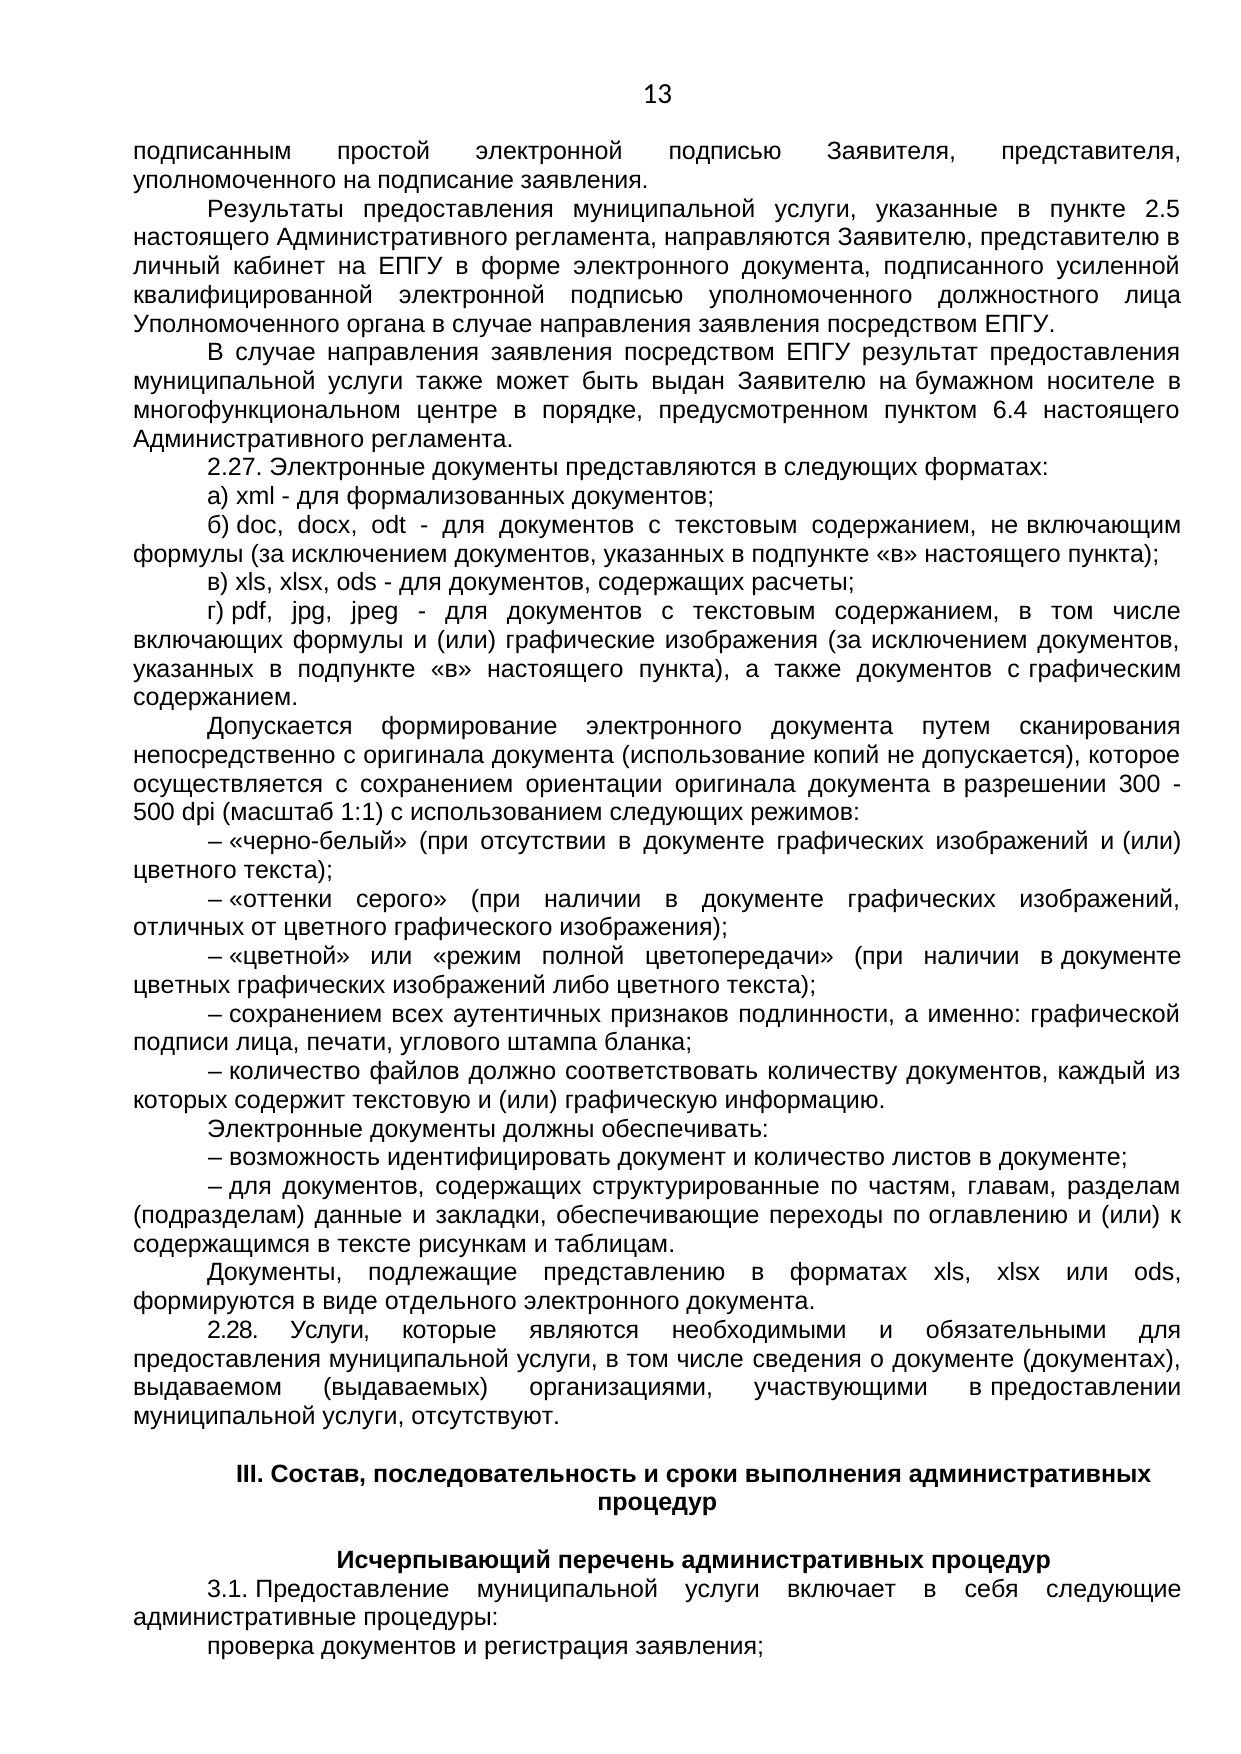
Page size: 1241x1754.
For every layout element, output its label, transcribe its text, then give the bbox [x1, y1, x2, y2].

text а) xml - для формализованных документов; [133, 481, 1181, 510]
text – возможность идентифицировать документ и количество листов в документе; [133, 1142, 1181, 1171]
text 3.1. Предоставление муниципальной услуги включает в себя следующие административные процедуры: [133, 1573, 1181, 1631]
text – для документов, содержащих структурированные по частям, главам, разделам (подразделам) данные и закладки, обеспечивающие переходы по оглавлению и (или) к содержащимся в тексте рисункам и таблицам. [133, 1171, 1181, 1257]
text проверка документов и регистрация заявления; [133, 1631, 1181, 1660]
text – количество файлов должно соответствовать количеству документов, каждый из которых содержит текстовую и (или) графическую информацию. [133, 1056, 1181, 1113]
text III. Состав, последовательность и сроки выполнения административных процедур [133, 1458, 1181, 1516]
text подписанным простой электронной подписью Заявителя, представителя, уполномоченного на подписание заявления. [133, 136, 1181, 193]
text 2.28. Услуги, которые являются необходимыми и обязательными для предоставления муниципальной услуги, в том числе сведения о документе (документах), выдаваемом (выдаваемых) организациями, участвующими в предоставлении муниципальной услуги, отсутствуют. [133, 1315, 1181, 1430]
text В случае направления заявления посредством ЕПГУ результат предоставления муниципальной услуги также может быть выдан Заявителю на бумажном носителе в многофункциональном центре в порядке, предусмотренном пунктом 6.4 настоящего Административного регламента. [133, 337, 1181, 452]
text Допускается формирование электронного документа путем сканирования непосредственно с оригинала документа (использование копий не допускается), которое осуществляется с сохранением ориентации оригинала документа в разрешении 300 - 500 dpi (масштаб 1:1) с использованием следующих режимов: [133, 711, 1181, 826]
text 2.27. Электронные документы представляются в следующих форматах: [133, 452, 1181, 481]
text – «цветной» или «режим полной цветопередачи» (при наличии в документе цветных графических изображений либо цветного текста); [133, 941, 1181, 998]
text – «оттенки серого» (при наличии в документе графических изображений, отличных от цветного графического изображения); [133, 883, 1181, 941]
text в) xls, xlsx, ods - для документов, содержащих расчеты; [133, 567, 1181, 596]
text Электронные документы должны обеспечивать: [133, 1113, 1181, 1142]
text – сохранением всех аутентичных признаков подлинности, а именно: графической подписи лица, печати, углового штампа бланка; [133, 998, 1181, 1056]
text Исчерпывающий перечень административных процедур [133, 1545, 1181, 1573]
text б) doc, docx, odt - для документов с текстовым содержанием, не включающим формулы (за исключением документов, указанных в подпункте «в» настоящего пункта); [133, 510, 1181, 567]
text г) pdf, jpg, jpeg - для документов с текстовым содержанием, в том числе включающих формулы и (или) графические изображения (за исключением документов, указанных в подпункте «в» настоящего пункта), а также документов с графическим содержанием. [133, 596, 1181, 711]
text – «черно-белый» (при отсутствии в документе графических изображений и (или) цветного текста); [133, 826, 1181, 883]
text Результаты предоставления муниципальной услуги, указанные в пункте 2.5 настоящего Административного регламента, направляются Заявителю, представителю в личный кабинет на ЕПГУ в форме электронного документа, подписанного усиленной квалифицированной электронной подписью уполномоченного должностного лица Уполномоченного органа в случае направления заявления посредством ЕПГУ. [133, 193, 1181, 337]
text Документы, подлежащие представлению в форматах xls, xlsx или ods, формируются в виде отдельного электронного документа. [133, 1257, 1181, 1315]
